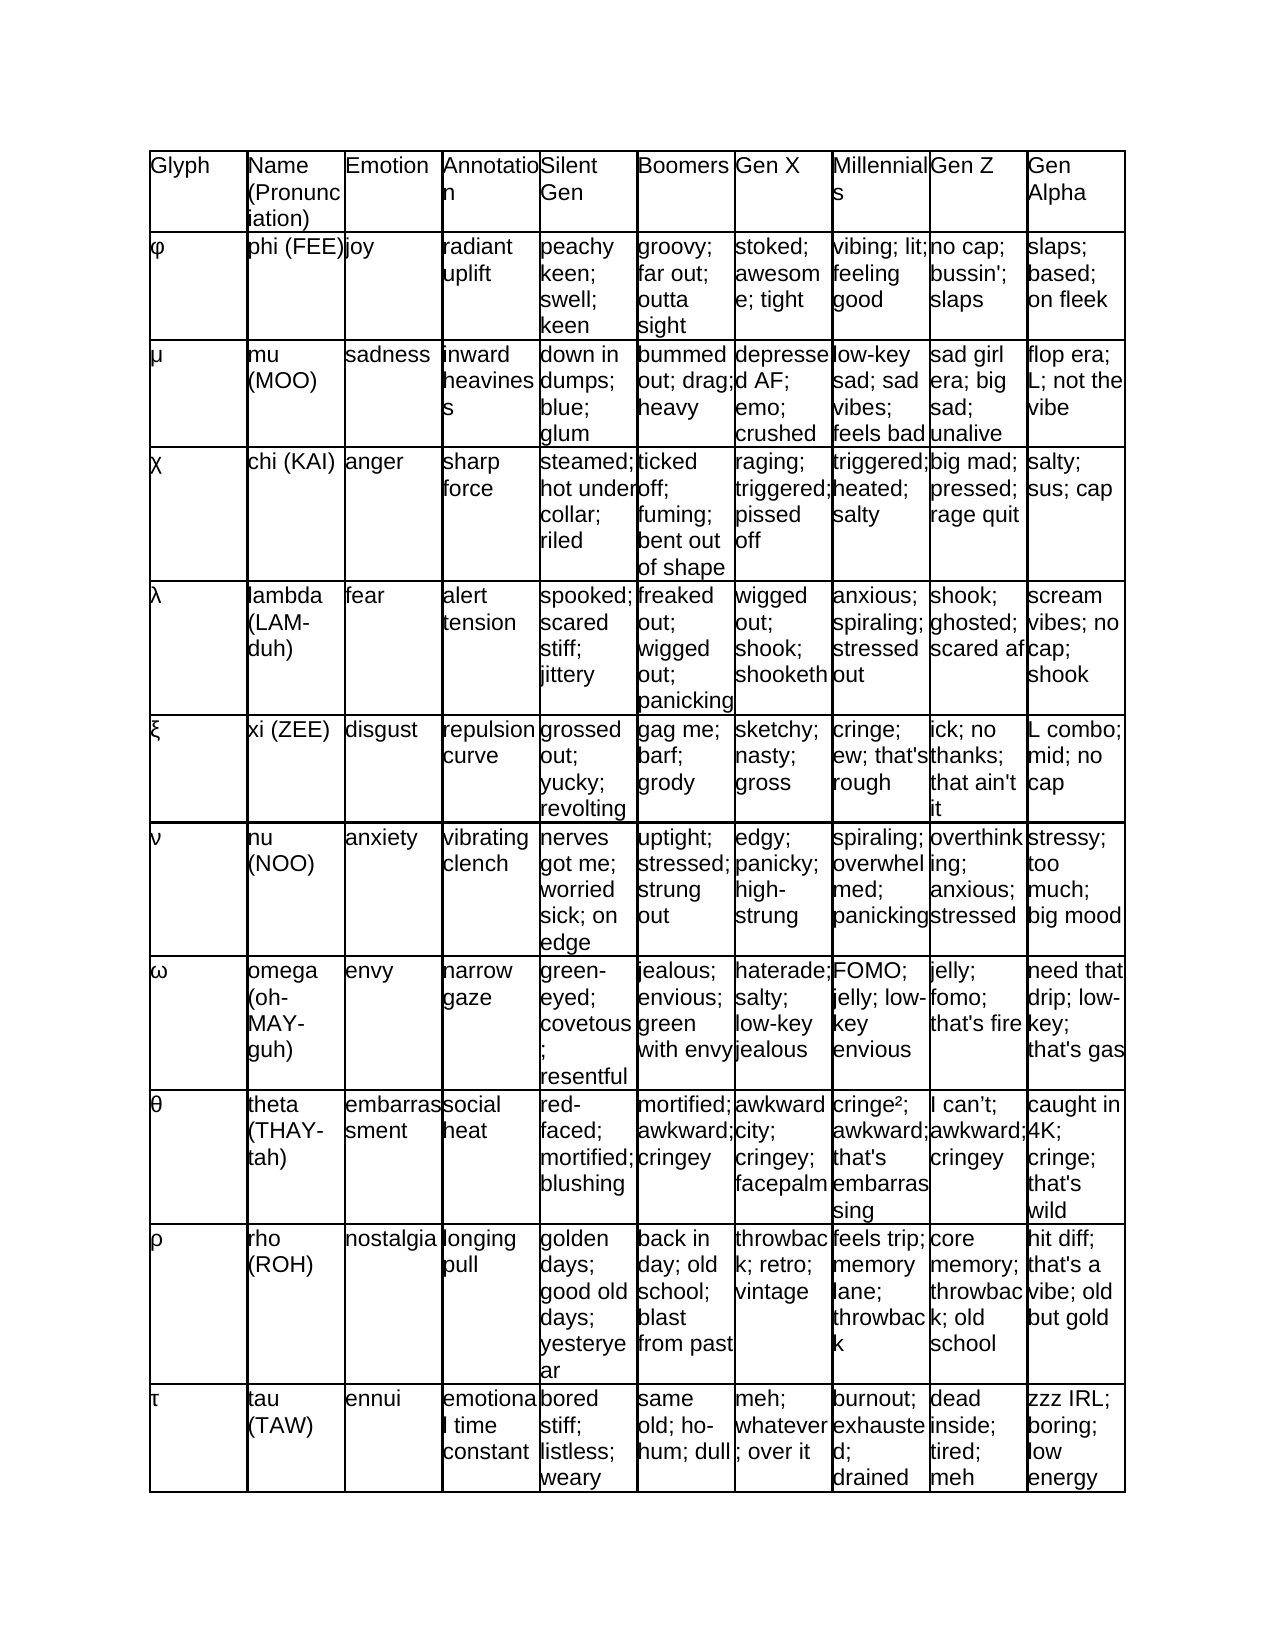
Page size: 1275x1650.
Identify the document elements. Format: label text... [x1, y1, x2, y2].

table_cell bored stiff; listless; weary [541, 1385, 636, 1491]
table_cell bummed out; drag; heavy [639, 341, 734, 446]
table_cell longing pull [444, 1225, 539, 1383]
table_cell cringe; ew; that's rough [834, 716, 929, 821]
table_cell cringe²; awkward; that's embarrassing [834, 1091, 929, 1223]
table_cell hit diff; that's a vibe; old but gold [1029, 1225, 1124, 1383]
table_cell anger [346, 448, 441, 580]
table_cell rho (ROH) [249, 1225, 344, 1383]
table_cell disgust [346, 716, 441, 821]
table_cell jealous; envious; green with envy [639, 957, 734, 1089]
table_cell no cap; bussin'; slaps [931, 233, 1026, 339]
table_cell feels trip; memory lane; throwback [834, 1225, 929, 1383]
table_cell χ [151, 448, 246, 580]
table_cell grossed out; yucky; revolting [541, 716, 636, 821]
table_cell narrow gaze [444, 957, 539, 1089]
table_cell stressy; too much; big mood [1029, 824, 1124, 955]
table_cell spiraling; overwhelmed; panicking [834, 824, 929, 955]
table_cell mortified; awkward; cringey [639, 1091, 734, 1223]
table_cell nostalgia [346, 1225, 441, 1383]
table_cell FOMO; jelly; low-key envious [834, 957, 929, 1089]
table_cell haterade; salty; low-key jealous [736, 957, 831, 1089]
table_cell inward heaviness [444, 341, 539, 446]
table_cell freaked out; wigged out; panicking [639, 582, 734, 714]
table_cell φ [151, 233, 246, 339]
table_cell caught in 4K; cringe; that's wild [1029, 1091, 1124, 1223]
table_cell edgy; panicky; high-strung [736, 824, 831, 955]
table_header Millennials [834, 152, 929, 231]
table_cell fear [346, 582, 441, 714]
table_cell μ [151, 341, 246, 446]
table_cell mu (MOO) [249, 341, 344, 446]
table_cell nerves got me; worried sick; on edge [541, 824, 636, 955]
table_cell xi (ZEE) [249, 716, 344, 821]
table_cell depressed AF; emo; crushed [736, 341, 831, 446]
table_cell phi (FEE) [249, 233, 344, 339]
table_cell ticked off; fuming; bent out of shape [639, 448, 734, 580]
table_cell core memory; throwback; old school [931, 1225, 1026, 1383]
table_cell low-key sad; sad vibes; feels bad [834, 341, 929, 446]
table_cell omega (oh-MAY-guh) [249, 957, 344, 1089]
table_header Emotion [346, 152, 441, 231]
table_cell spooked; scared stiff; jittery [541, 582, 636, 714]
table_cell red-faced; mortified; blushing [541, 1091, 636, 1223]
table_cell burnout; exhausted; drained [834, 1385, 929, 1491]
table_header Annotation [444, 152, 539, 231]
table_cell chi (KAI) [249, 448, 344, 580]
table_header Gen Z [931, 152, 1026, 231]
table_cell radiant uplift [444, 233, 539, 339]
table_cell ω [151, 957, 246, 1089]
table_cell joy [346, 233, 441, 339]
table_cell vibing; lit; feeling good [834, 233, 929, 339]
table_cell emotional time constant [444, 1385, 539, 1491]
table_cell raging; triggered; pissed off [736, 448, 831, 580]
table_cell social heat [444, 1091, 539, 1223]
table_cell gag me; barf; grody [639, 716, 734, 821]
table_cell anxious; spiraling; stressed out [834, 582, 929, 714]
table_cell jelly; fomo; that's fire [931, 957, 1026, 1089]
table_cell golden days; good old days; yesteryear [541, 1225, 636, 1383]
table_cell zzz IRL; boring; low energy [1029, 1385, 1124, 1491]
table_cell ν [151, 824, 246, 955]
table_cell meh; whatever; over it [736, 1385, 831, 1491]
table_header Boomers [639, 152, 734, 231]
table_cell salty; sus; cap [1029, 448, 1124, 580]
table_cell anxiety [346, 824, 441, 955]
table_cell ξ [151, 716, 246, 821]
table_cell triggered; heated; salty [834, 448, 929, 580]
table_cell alert tension [444, 582, 539, 714]
table_cell wigged out; shook; shooketh [736, 582, 831, 714]
table_cell ennui [346, 1385, 441, 1491]
table_cell lambda (LAM-duh) [249, 582, 344, 714]
table_cell τ [151, 1385, 246, 1491]
table_cell sharp force [444, 448, 539, 580]
table_cell theta (THAY-tah) [249, 1091, 344, 1223]
table_cell down in dumps; blue; glum [541, 341, 636, 446]
table_cell need that drip; low-key; that's gas [1029, 957, 1124, 1089]
table_cell steamed; hot under collar; riled [541, 448, 636, 580]
table_cell ρ [151, 1225, 246, 1383]
table_cell tau (TAW) [249, 1385, 344, 1491]
table_cell θ [151, 1091, 246, 1223]
table_cell flop era; L; not the vibe [1029, 341, 1124, 446]
table_cell sketchy; nasty; gross [736, 716, 831, 821]
table_cell big mad; pressed; rage quit [931, 448, 1026, 580]
table_cell dead inside; tired; meh [931, 1385, 1026, 1491]
table_cell peachy keen; swell; keen [541, 233, 636, 339]
table_cell envy [346, 957, 441, 1089]
table_cell same old; ho-hum; dull [639, 1385, 734, 1491]
table_cell scream vibes; no cap; shook [1029, 582, 1124, 714]
table_header Silent Gen [541, 152, 636, 231]
table_cell overthinking; anxious; stressed [931, 824, 1026, 955]
table_cell λ [151, 582, 246, 714]
table_cell throwback; retro; vintage [736, 1225, 831, 1383]
table_cell sad girl era; big sad; unalive [931, 341, 1026, 446]
table_cell shook; ghosted; scared af [931, 582, 1026, 714]
table_cell back in day; old school; blast from past [639, 1225, 734, 1383]
table_cell ick; no thanks; that ain't it [931, 716, 1026, 821]
table_header Gen Alpha [1029, 152, 1124, 231]
table_cell vibrating clench [444, 824, 539, 955]
table_cell green-eyed; covetous; resentful [541, 957, 636, 1089]
table_cell slaps; based; on fleek [1029, 233, 1124, 339]
table_cell embarrassment [346, 1091, 441, 1223]
table_cell L combo; mid; no cap [1029, 716, 1124, 821]
table_cell I can’t; awkward; cringey [931, 1091, 1026, 1223]
table_cell repulsion curve [444, 716, 539, 821]
table_cell awkward city; cringey; facepalm [736, 1091, 831, 1223]
table_cell sadness [346, 341, 441, 446]
table_cell nu (NOO) [249, 824, 344, 955]
table_cell stoked; awesome; tight [736, 233, 831, 339]
table_cell groovy; far out; outta sight [639, 233, 734, 339]
table_cell uptight; stressed; strung out [639, 824, 734, 955]
table_header Gen X [736, 152, 831, 231]
table_header Name (Pronunciation) [249, 152, 344, 231]
table_header Glyph [151, 152, 246, 231]
